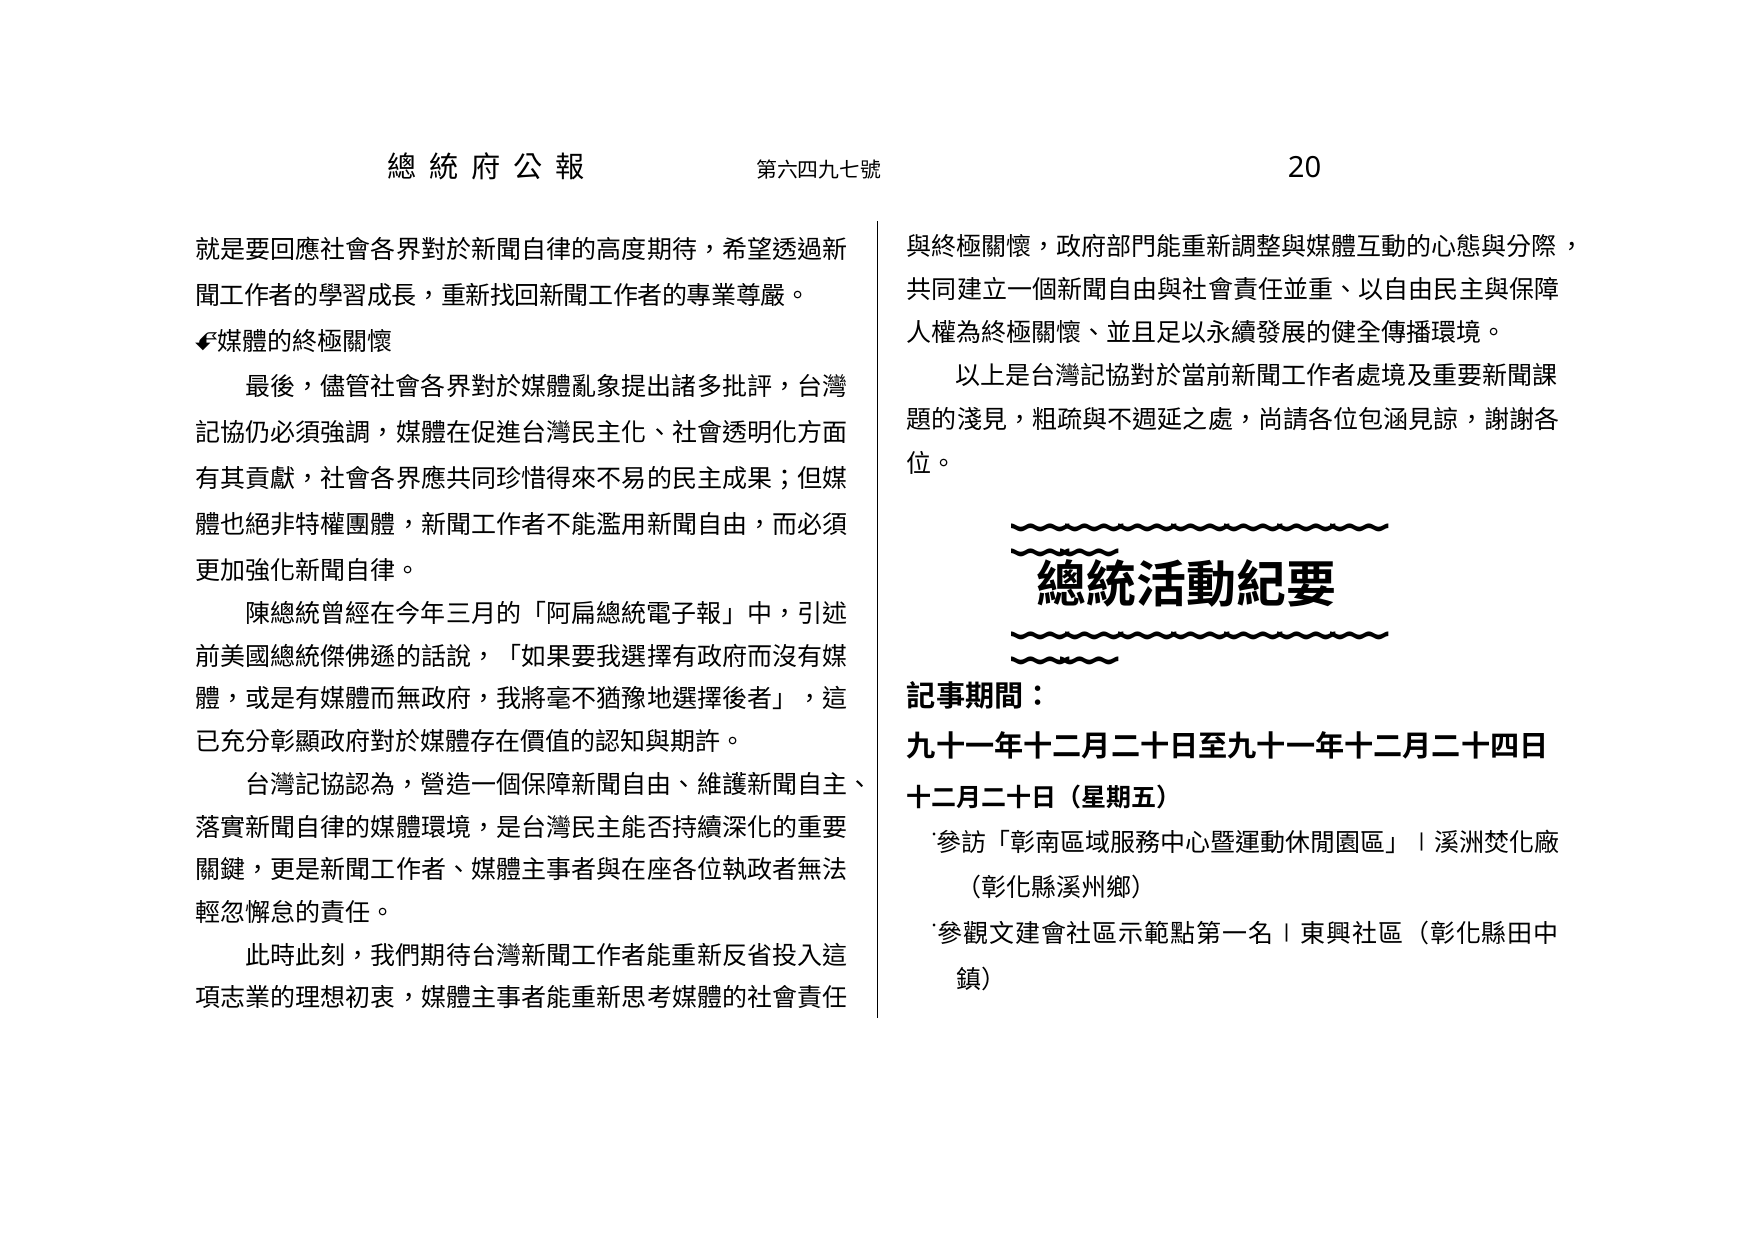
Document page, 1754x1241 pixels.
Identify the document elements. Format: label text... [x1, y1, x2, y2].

text ˙參觀文建會社區示範點第一名∣東興社區（彰化縣田中鎮） [932, 906, 1559, 998]
text 陳總統曾經在今年三月的「阿扁總統電子報」中，引述前美國總統傑佛遜的話說，「如果要我選擇有政府而沒有媒體，或是有媒體而無政府，我將毫不猶豫地選擇後者」，這已充分彰顯政府對於媒體存在價值的認知與期許。 [195, 588, 847, 759]
table_header ﹏﹏﹏﹏﹏﹏﹏﹏﹏ [1009, 481, 1391, 556]
text ˙參訪「彰南區域服務中心暨運動休閒園區」∣溪洲焚化廠（彰化縣溪州鄉） [932, 814, 1559, 906]
text 媒體的終極關懷 [195, 313, 847, 359]
text 九十一年十二月二十日至九十一年十二月二十四日 [907, 727, 1559, 764]
table_cell ﹏﹏﹏﹏﹏﹏﹏﹏﹏ [1009, 614, 1391, 677]
text 記事期間： [907, 677, 1559, 714]
text 台灣記協從今年起全力推動「新聞工作者終身學習方案」，就是要回應社會各界對於新聞自律的高度期待，希望透過新聞工作者的學習成長，重新找回新聞工作者的專業尊嚴。 [195, 222, 847, 313]
text 此時此刻，我們期待台灣新聞工作者能重新反省投入這項志業的理想初衷，媒體主事者能重新思考媒體的社會責任與終極關懷，政府部門能重新調整與媒體互動的心態與分際，共同建立一個新聞自由與社會責任並重、以自由民主與保障人權為終極關懷、並且足以永續發展的健全傳播環境。 [907, 222, 1559, 350]
text 此時此刻，我們期待台灣新聞工作者能重新反省投入這項志業的理想初衷，媒體主事者能重新思考媒體的社會責任與終極關懷，政府部門能重新調整與媒體互動的心態與分際，共同建立一個新聞自由與社會責任並重、以自由民主與保障人權為終極關懷、並且足以永續發展的健全傳播環境。 [195, 930, 847, 1015]
text 以上是台灣記協對於當前新聞工作者處境及重要新聞課題的淺見，粗疏與不週延之處，尚請各位包涵見諒，謝謝各位。 [907, 350, 1559, 481]
table_cell 總統活動紀要 [1009, 556, 1391, 614]
text 十二月二十日（星期五） [907, 777, 1559, 814]
text 最後，儘管社會各界對於媒體亂象提出諸多批評，台灣記協仍必須強調，媒體在促進台灣民主化、社會透明化方面有其貢獻，社會各界應共同珍惜得來不易的民主成果；但媒體也絕非特權團體，新聞工作者不能濫用新聞自由，而必須更加強化新聞自律。 [195, 359, 847, 588]
text 台灣記協認為，營造一個保障新聞自由、維護新聞自主、落實新聞自律的媒體環境，是台灣民主能否持續深化的重要關鍵，更是新聞工作者、媒體主事者與在座各位執政者無法輕忽懈怠的責任。 [195, 759, 847, 930]
